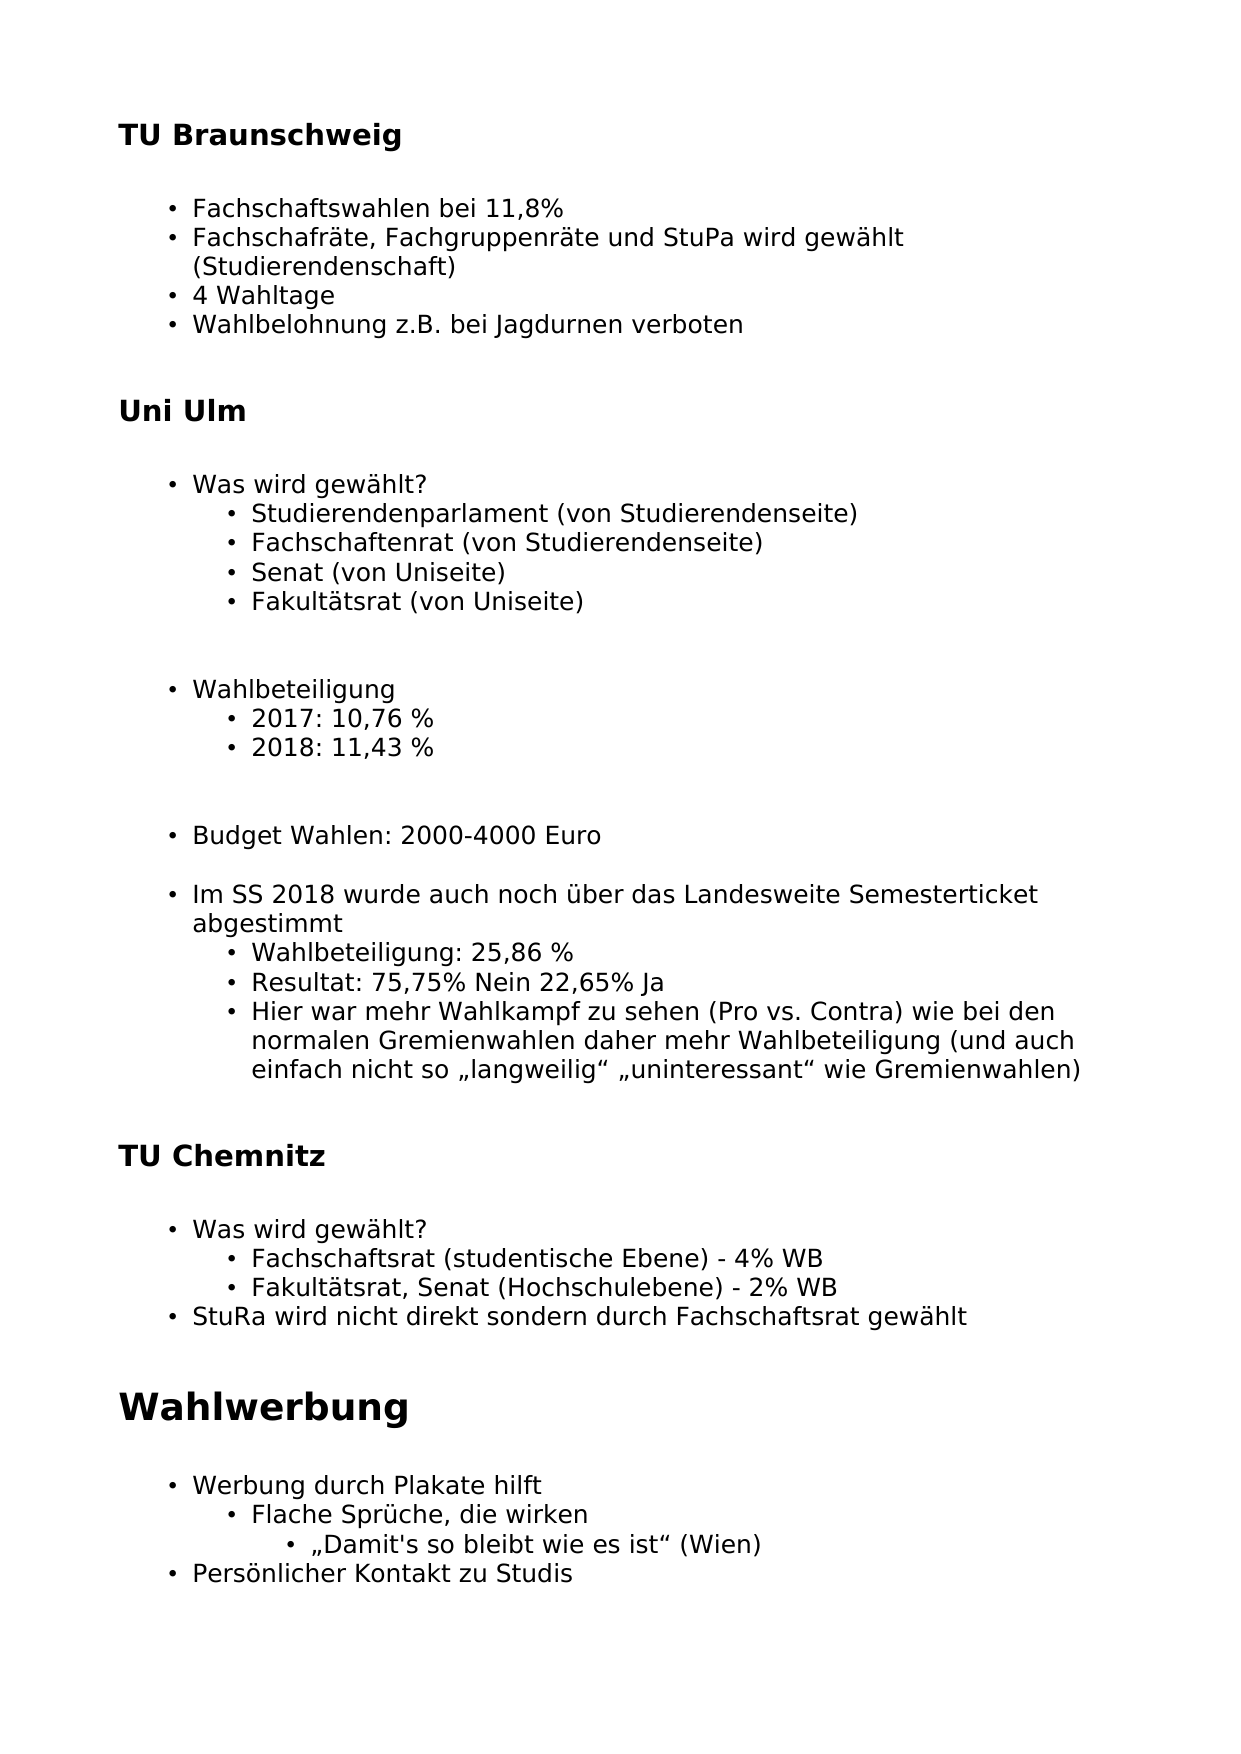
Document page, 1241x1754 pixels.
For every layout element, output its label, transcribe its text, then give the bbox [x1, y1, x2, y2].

list Was wird gewählt? [177, 470, 1122, 499]
list Fachschaftenrat (von Studierendenseite) [236, 529, 1122, 558]
list 2018: 11,43 % [236, 733, 1122, 763]
list Wahlbeteiligung [177, 675, 1122, 704]
list Flache Sprüche, die wirken [236, 1501, 1122, 1530]
list Fachschafräte, Fachgruppenräte und StuPa wird gewählt (Studierendenschaft) [177, 223, 1122, 282]
list Im SS 2018 wurde auch noch über das Landesweite Semesterticket abgestimmt [177, 880, 1122, 938]
list Studierendenparlament (von Studierendenseite) [236, 499, 1122, 529]
subtitle TU Braunschweig [118, 118, 1122, 152]
subtitle Uni Ulm [118, 394, 1122, 428]
list Fakultätsrat, Senat (Hochschulebene) - 2% WB [236, 1273, 1122, 1302]
list 2017: 10,76 % [236, 704, 1122, 733]
list Fakultätsrat (von Uniseite) [236, 587, 1122, 616]
list Resultat: 75,75% Nein 22,65% Ja [236, 968, 1122, 997]
subtitle Wahlwerbung [118, 1386, 1122, 1429]
list „Damit's so bleibt wie es ist“ (Wien) [295, 1530, 1122, 1559]
list Fachschaftsrat (studentische Ebene) - 4% WB [236, 1244, 1122, 1273]
list Wahlbeteiligung: 25,86 % [236, 938, 1122, 968]
list Was wird gewählt? [177, 1215, 1122, 1244]
list Persönlicher Kontakt zu Studis [177, 1559, 1122, 1588]
list Werbung durch Plakate hilft [177, 1472, 1122, 1501]
list Budget Wahlen: 2000-4000 Euro [177, 822, 1122, 851]
list StuRa wird nicht direkt sondern durch Fachschaftsrat gewählt [177, 1302, 1122, 1331]
list 4 Wahltage [177, 282, 1122, 311]
list Senat (von Uniseite) [236, 558, 1122, 587]
list Fachschaftswahlen bei 11,8% [177, 194, 1122, 223]
list Hier war mehr Wahlkampf zu sehen (Pro vs. Contra) wie bei den normalen Gremienwahlen daher mehr Wahlbeteiligung (und auch einfach nicht so „langweilig“ „uninteressant“ wie Gremienwahlen) [236, 997, 1122, 1084]
list Wahlbelohnung z.B. bei Jagdurnen verboten [177, 311, 1122, 340]
subtitle TU Chemnitz [118, 1139, 1122, 1173]
